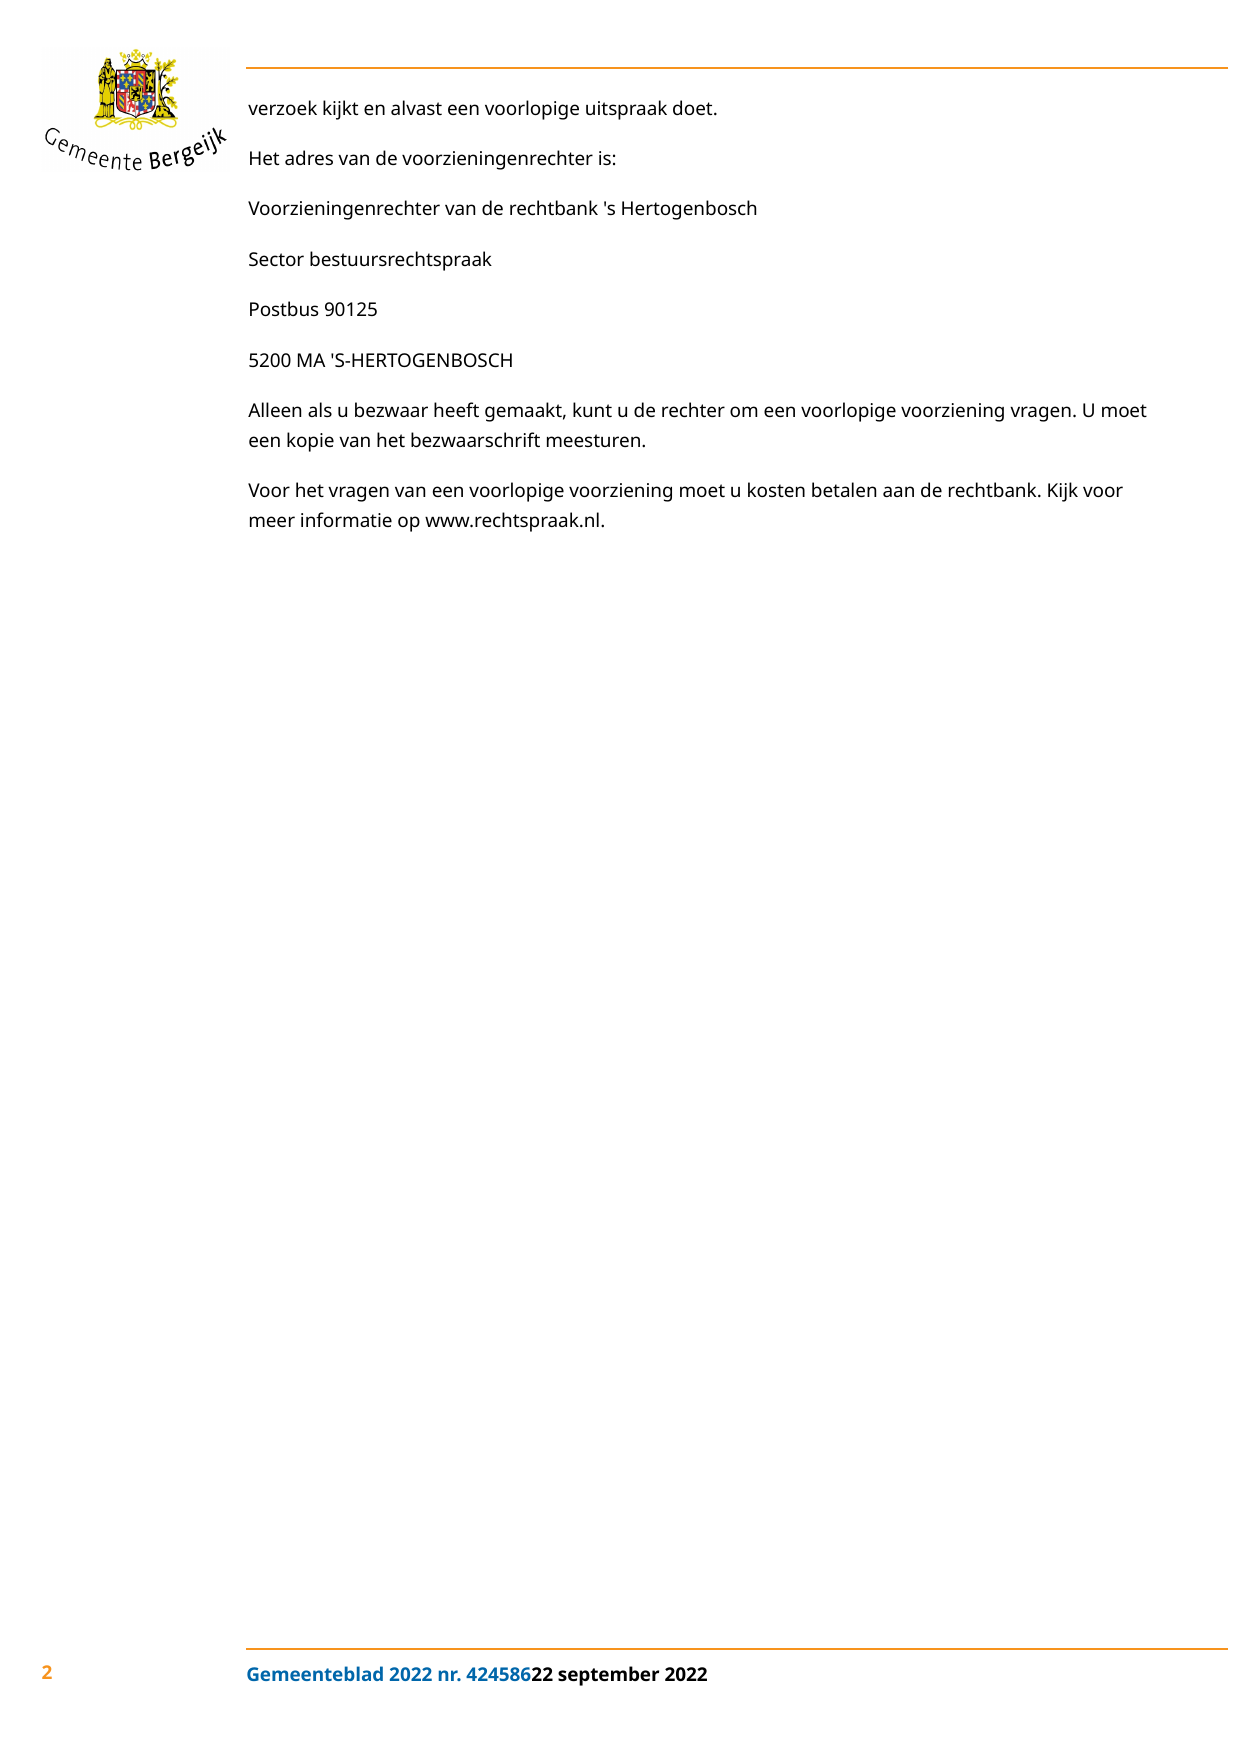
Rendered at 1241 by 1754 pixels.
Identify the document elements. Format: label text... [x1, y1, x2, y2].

text 5200 MA 'S-HERTOGENBOSCH [248, 347, 1152, 373]
text Het adres van de voorzieningenrechter is: [248, 145, 1152, 171]
text Voorzieningenrechter van de rechtbank 's Hertogenbosch [248, 196, 1152, 221]
text Postbus 90125 [248, 296, 1152, 322]
text verzoek kijkt en alvast een voorlopige uitspraak doet. [248, 95, 1152, 121]
text Voor het vragen van een voorlopige voorziening moet u kosten betalen aan de rechtbank. Kijk voor meer informatie op www.rechtspraak.nl. [248, 477, 1152, 533]
text Sector bestuursrechtspraak [248, 246, 1152, 272]
text Alleen als u bezwaar heeft gemaakt, kunt u de rechter om een voorlopige voorziening vragen. U moet een kopie van het bezwaarschrift meesturen. [248, 397, 1152, 453]
picture [41, 47, 231, 172]
